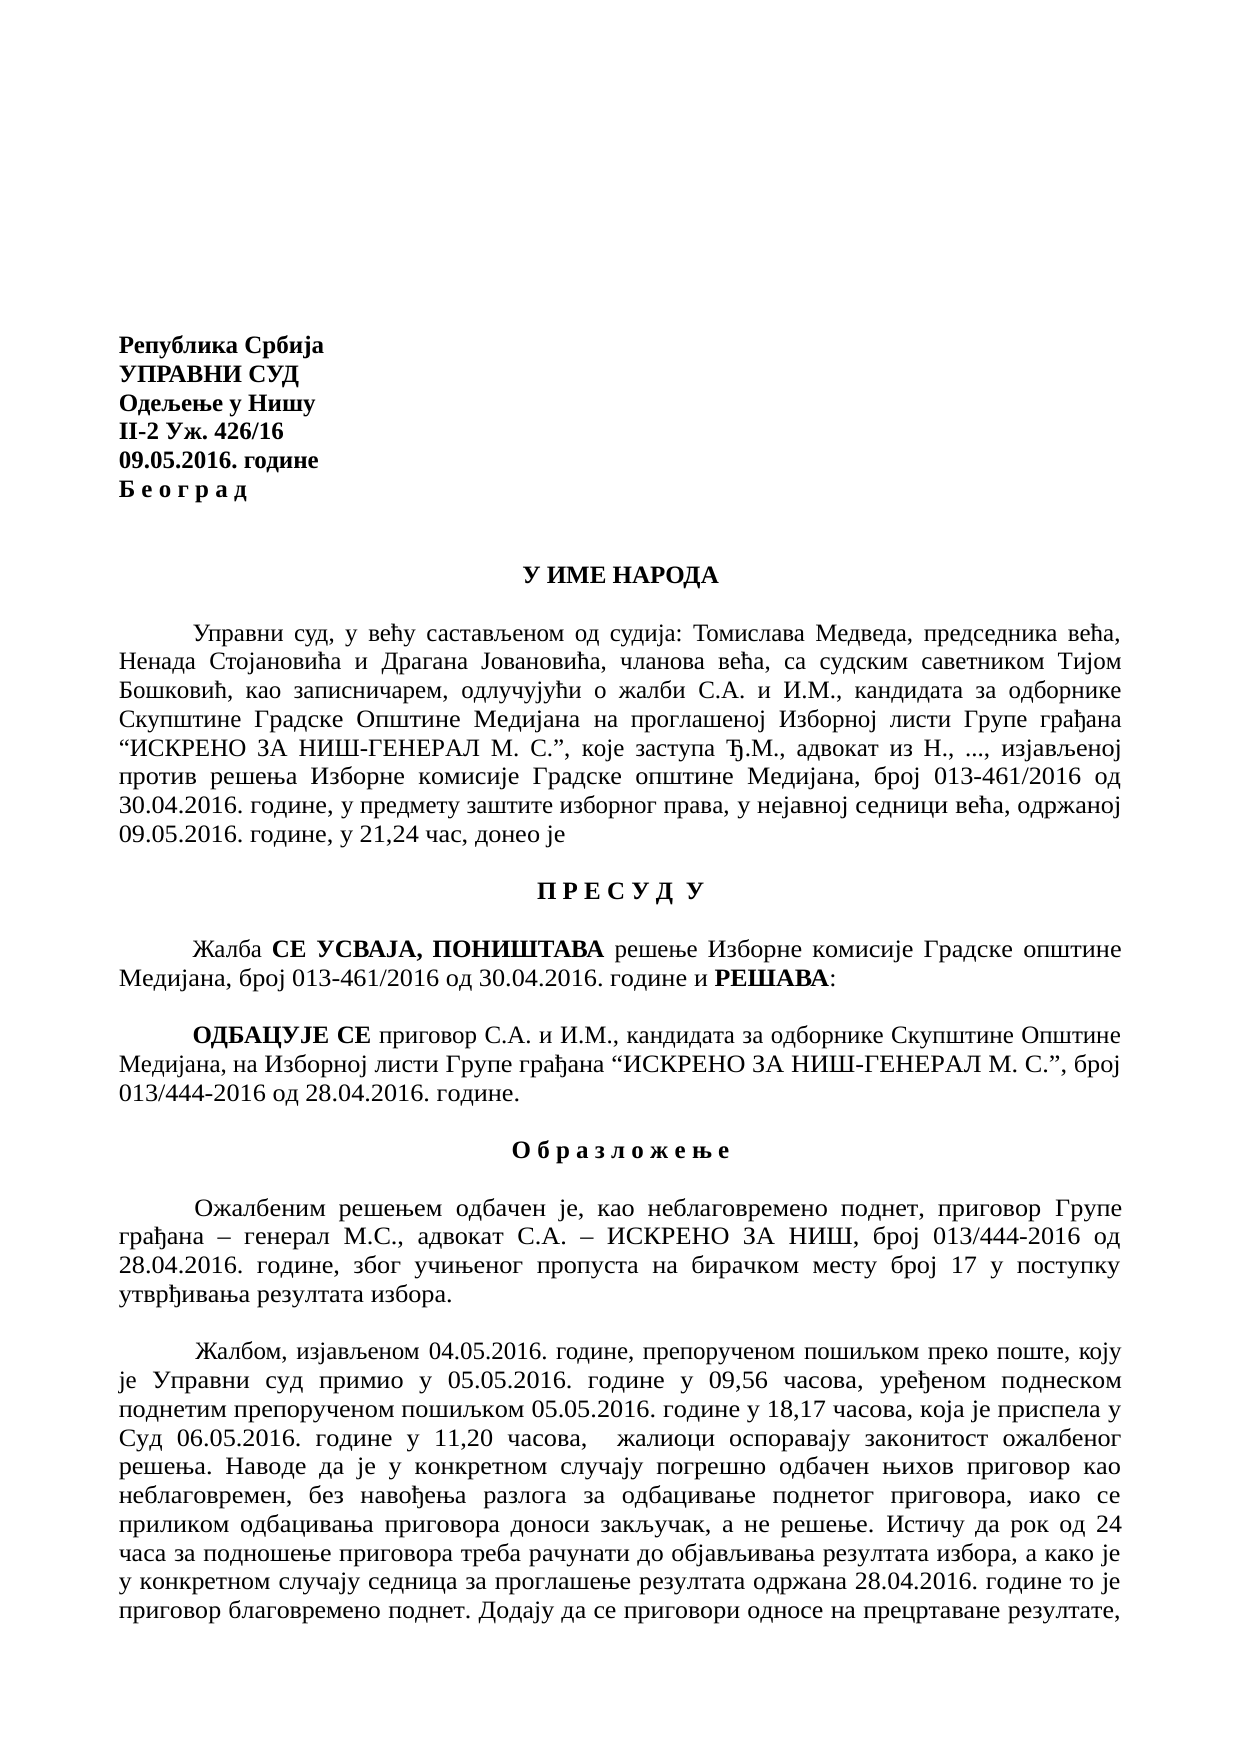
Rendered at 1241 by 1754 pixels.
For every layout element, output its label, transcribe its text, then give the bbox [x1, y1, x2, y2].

text Република Србија [118, 118, 1122, 359]
text Б е о г р а д [118, 474, 1122, 503]
text У ИМЕ НАРОДА [118, 560, 1122, 589]
text О б р а з л о ж е њ е [118, 1135, 1122, 1164]
text II-2 Уж. 426/16 [118, 416, 1122, 445]
text П Р Е С У Д У [118, 876, 1122, 905]
text Жалбом, изјављеном 04.05.2016. године, препорученом пошиљком преко поште, коју је Управни суд примио у 05.05.2016. године у 09,56 часова, уређеном поднеском поднетим препорученом пошиљком 05.05.2016. године у 18,17 часова, која је приспела у Суд 06.05.2016. године у 11,20 часова, жалиоци оспоравају законитост ожалбеног решења. Наводе да је у конкретном случају погрешно одбачен њихов приговор као неблаговремен, без навођења разлога за одбацивање поднетог приговора, иако се приликом одбацивања приговора доноси закључак, а не решење. Истичу да рок од 24 часа за подношење приговора треба рачунати до објављивања резултата избора, а како је у конкретном случају седница за проглашење резултата одржана 28.04.2016. године то је приговор благовремено поднет. Додају да се приговори односе на прецртаване резултате, [118, 1336, 1122, 1624]
text ОДБАЦУЈЕ СЕ приговор С.А. и И.М., кандидата за одборнике Скупштине Општине Медијана, на Изборној листи Групе грађана “ИСКРЕНО ЗА НИШ-ГЕНЕРАЛ М. С.”, број 013/444-2016 од 28.04.2016. године. [118, 1020, 1122, 1106]
text 09.05.2016. године [118, 445, 1122, 474]
text Одељење у Нишу [118, 388, 1122, 416]
text Управни суд, у већу састављеном од судија: Томислава Медведа, председника већа, Ненада Стојановића и Драгана Јовановића, чланова већа, са судским саветником Тијом Бошковић, као записничарем, одлучујући о жалби С.А. и И.М., кандидата за одборнике Скупштине Градске Општине Медијана на проглашеној Изборној листи Групе грађана “ИСКРЕНО ЗА НИШ-ГЕНЕРАЛ М. С.”, које заступа Ђ.М., адвокат из Н., ..., изјављеној против решења Изборне комисије Градске општине Медијана, број 013-461/2016 од 30.04.2016. године, у предмету заштите изборног права, у нејавној седници већа, одржаној 09.05.2016. године, у 21,24 час, донео је [118, 618, 1122, 848]
text Жалба СЕ УСВАЈА, ПОНИШТАВА решење Изборне комисије Градске општине Медијана, број 013-461/2016 од 30.04.2016. године и РЕШАВА: [118, 934, 1122, 991]
text Ожалбеним решењем одбачен је, као неблаговремено поднет, приговор Групе грађана – генерал М.С., адвокат С.А. – ИСКРЕНО ЗА НИШ, број 013/444-2016 од 28.04.2016. године, због учињеног пропуста на бирачком месту број 17 у поступку утврђивања резултата избора. [118, 1193, 1122, 1308]
text УПРАВНИ СУД [118, 359, 1122, 388]
